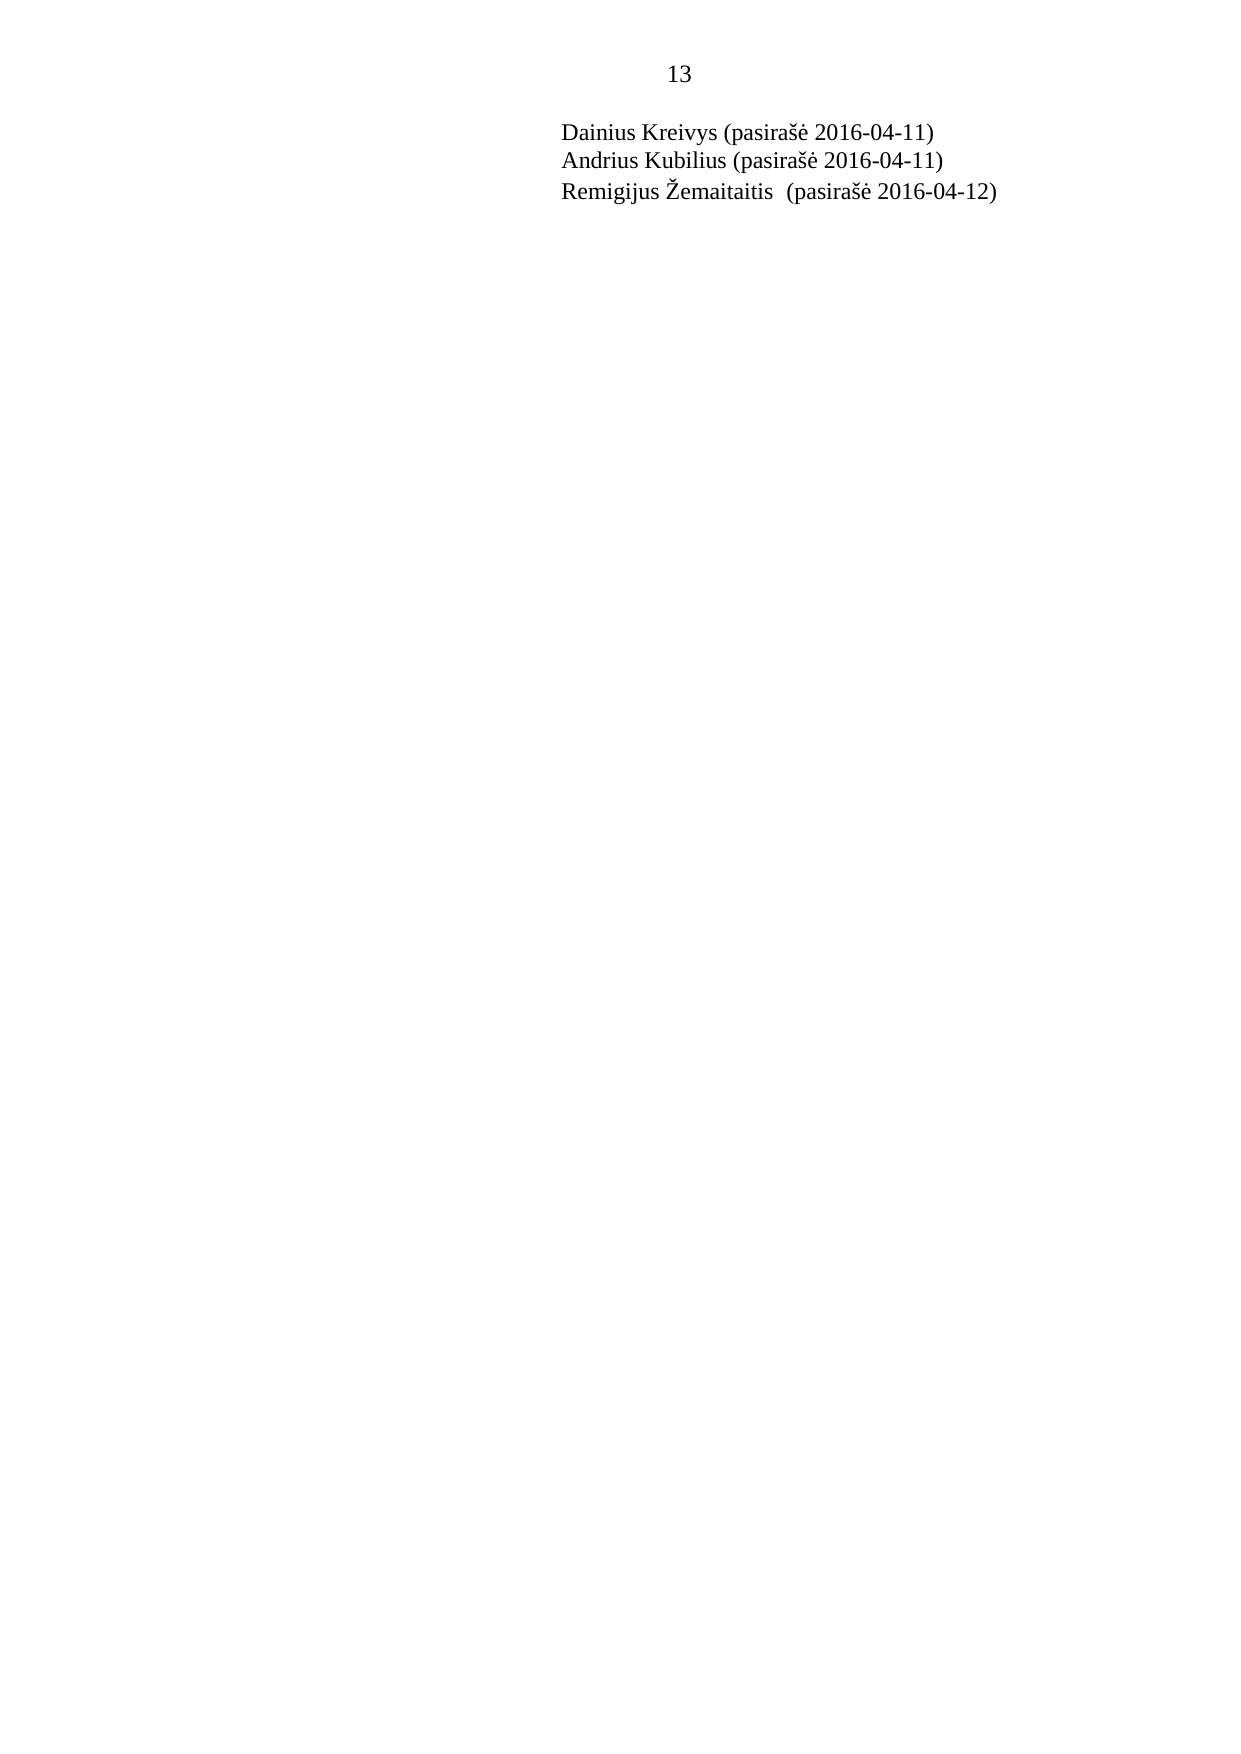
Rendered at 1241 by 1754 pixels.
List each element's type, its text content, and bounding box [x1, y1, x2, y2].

text Andrius Kubilius (pasirašė 2016-04-11) [561, 146, 1181, 173]
text Remigijus Žemaitaitis (pasirašė 2016-04-12) [561, 177, 1181, 205]
text Dainius Kreivys (pasirašė 2016-04-11) [561, 118, 1181, 146]
